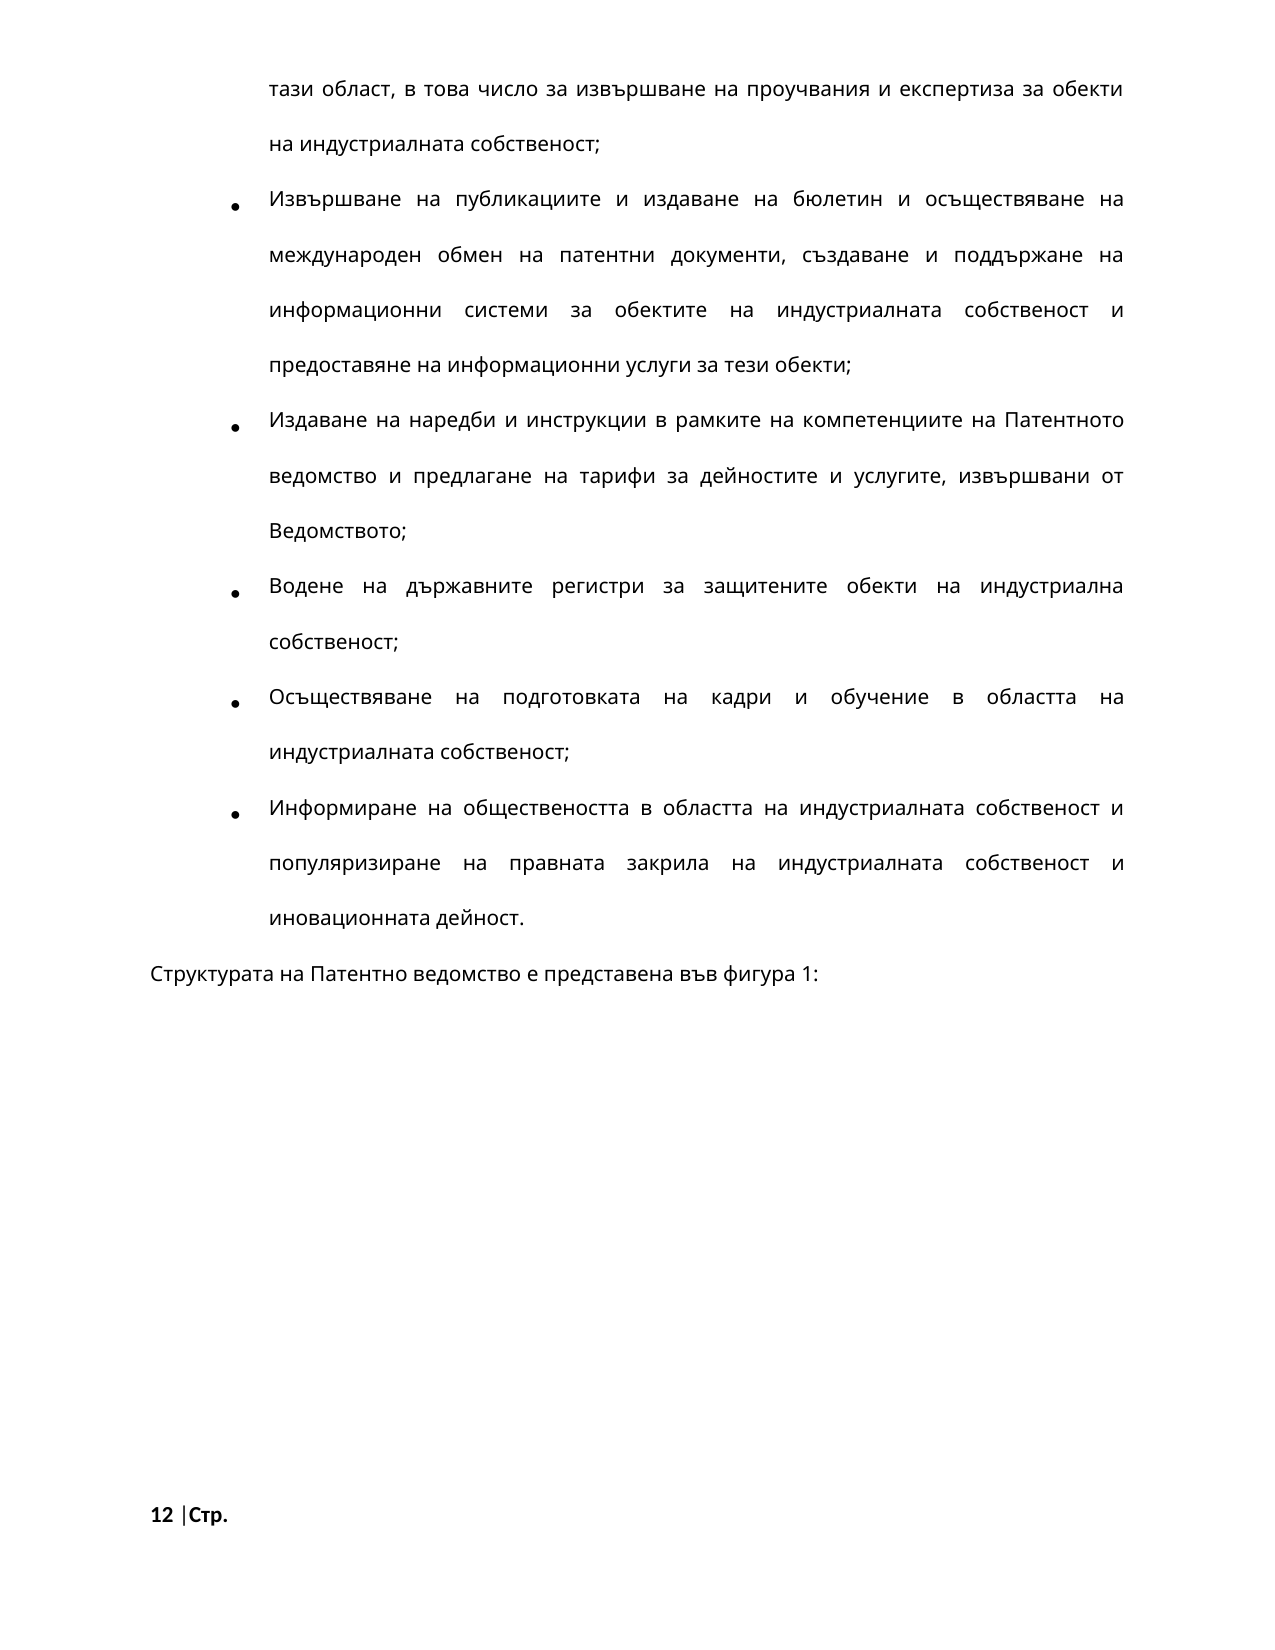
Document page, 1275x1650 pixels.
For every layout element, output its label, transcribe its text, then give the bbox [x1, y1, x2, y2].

text Структурата на Патентно ведомство е представена във фигура 1: [150, 959, 1125, 996]
list Информиране на обществеността в областта на индустриалната собственост и популяризиране на правната закрила на индустриалната собственост и иновационната дейност. [231, 793, 1125, 940]
list тази област, в това число за извършване на проучвания и експертиза за обекти на индустриалната собственост; [231, 74, 1125, 166]
list Издаване на наредби и инструкции в рамките на компетенциите на Патентното ведомство и предлагане на тарифи за дейностите и услугите, извършвани от Ведомството; [231, 406, 1125, 553]
list Извършване на публикациите и издаване на бюлетин и осъществяване на международен обмен на патентни документи, създаване и поддържане на информационни системи за обектите на индустриалната собственост и предоставяне на информационни услуги за тези обекти; [231, 184, 1125, 387]
list Водене на държавните регистри за защитените обекти на индустриална собственост; [231, 572, 1125, 664]
list Осъществяване на подготовката на кадри и обучение в областта на индустриалната собственост; [231, 682, 1125, 774]
